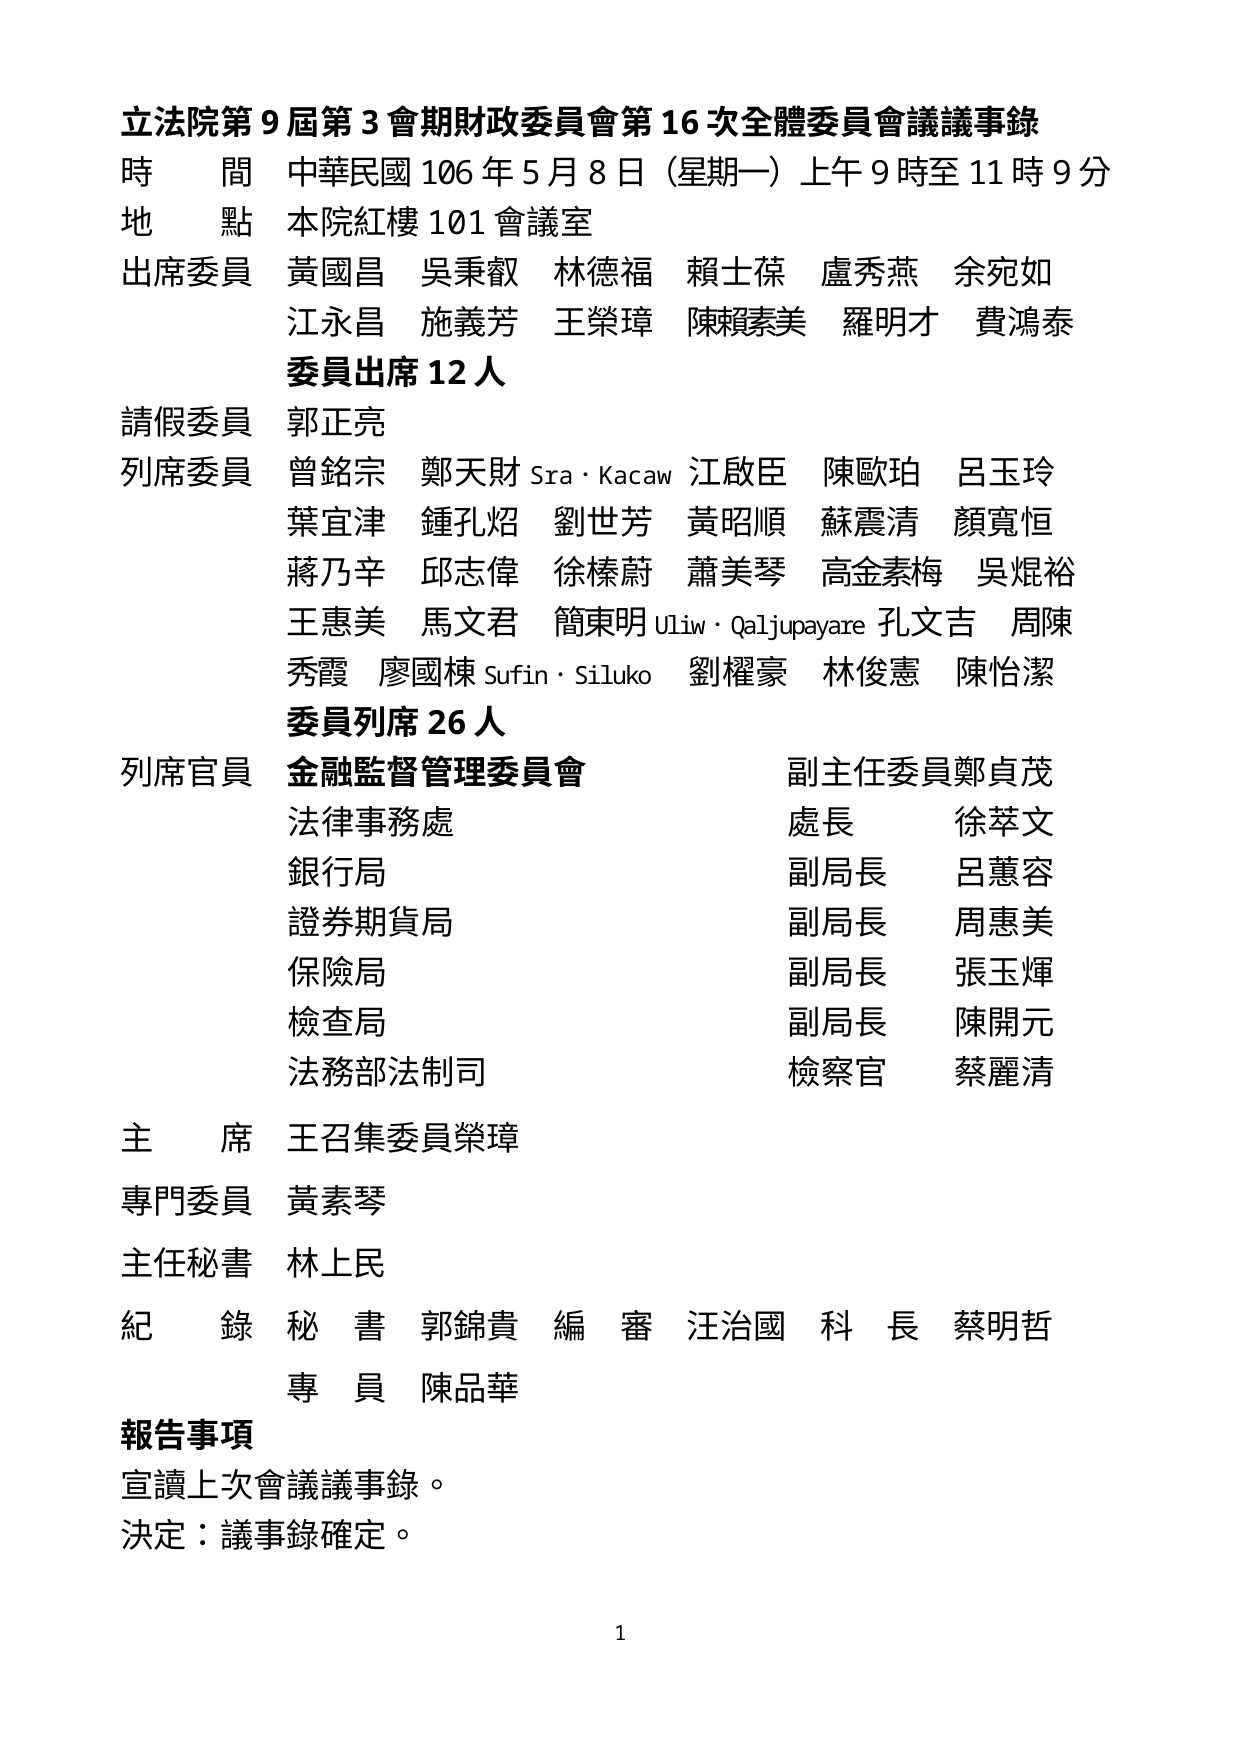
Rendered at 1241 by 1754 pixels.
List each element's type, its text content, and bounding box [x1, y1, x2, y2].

text 保險局 副局長 張玉煇 [288, 944, 1120, 994]
text 出席委員 黃國昌 吳秉叡 林德福 賴士葆 盧秀燕 余宛如 江永昌 施義芳 王榮璋 陳賴素美 羅明才 費鴻泰 [120, 244, 1087, 344]
text 列席官員 金融監督管理委員會 副主任委員鄭貞茂 [120, 744, 1120, 794]
text 請假委員 郭正亮 [120, 394, 1065, 444]
text 主任秘書 林上民 [120, 1219, 1120, 1282]
text 宣讀上次會議議事錄。 [120, 1457, 1120, 1507]
text 地 點 本院紅樓101會議室 [120, 194, 1170, 244]
text 法律事務處 處長 徐萃文 [288, 794, 1120, 844]
text 列席委員 曾銘宗 鄭天財Sra．Kacaw 江啟臣 陳歐珀 呂玉玲 葉宜津 鍾孔炤 劉世芳 黃昭順 蘇震清 顏寬恒 蔣乃辛 邱志偉 徐榛蔚 蕭美琴 高金素梅 吳焜裕 王惠美 馬文君 簡東明Uliw．Qaljupayare 孔文吉 周陳秀霞 廖國棟Sufin．Siluko 劉櫂豪 林俊憲 陳怡潔 [120, 444, 1087, 694]
text 法務部法制司 檢察官 蔡麗清 [288, 1044, 1120, 1094]
text 時 間 中華民國106年5月8日（星期一）上午9時至11時9分 [120, 144, 1170, 194]
text 主 席 王召集委員榮璋 [120, 1094, 1120, 1157]
text 報告事項 [120, 1407, 1120, 1457]
text 銀行局 副局長 呂蕙容 [288, 844, 1120, 894]
text 立法院第9屆第3會期財政委員會第16次全體委員會議議事錄 [120, 94, 1153, 144]
text 檢查局 副局長 陳開元 [288, 994, 1120, 1044]
text 證券期貨局 副局長 周惠美 [288, 894, 1120, 944]
text 委員列席26人 [287, 694, 1120, 744]
text 委員出席12人 [287, 344, 1120, 394]
text 紀 錄 秘 書 郭錦貴 編 審 汪治國 科 長 蔡明哲 專 員 陳品華 [120, 1282, 1057, 1407]
text 專門委員 黃素琴 [120, 1157, 1120, 1219]
text 決定：議事錄確定。 [120, 1507, 1120, 1557]
